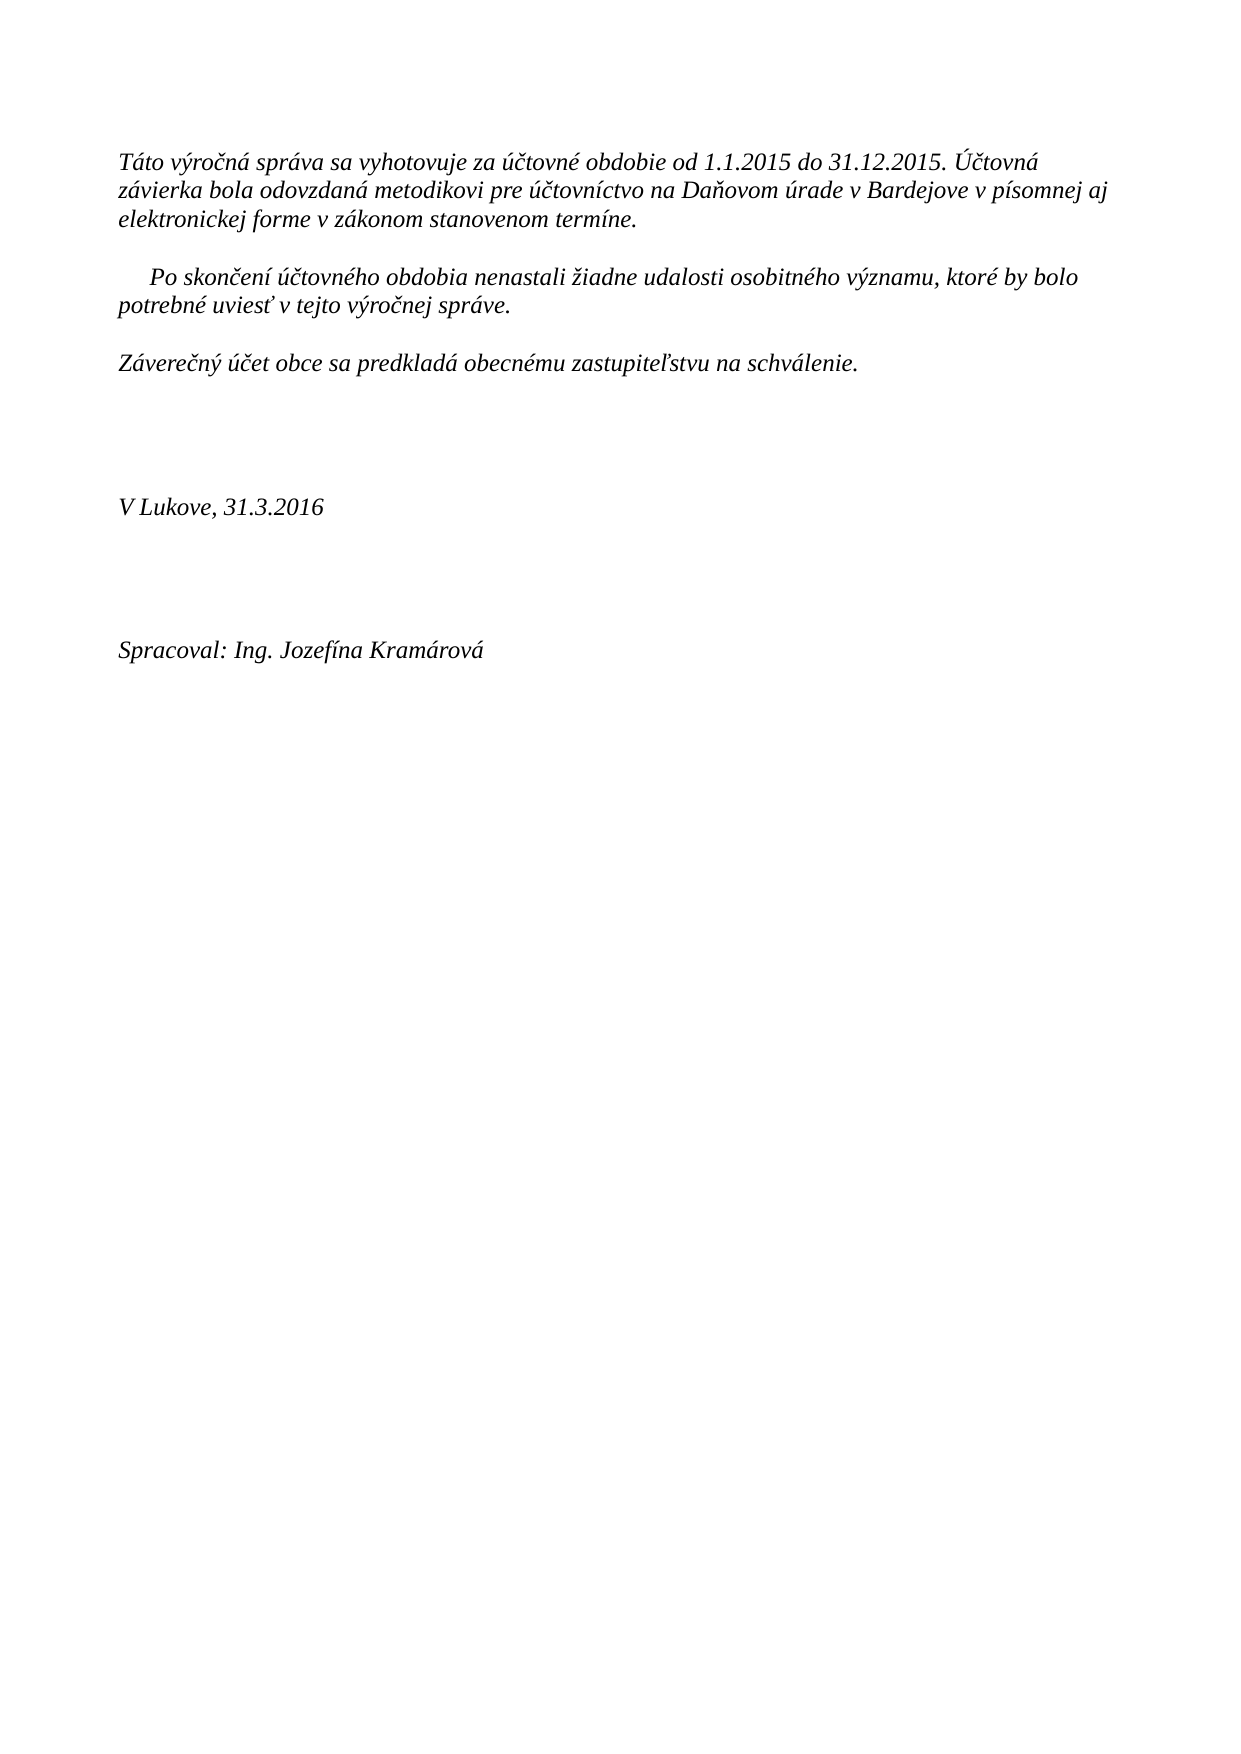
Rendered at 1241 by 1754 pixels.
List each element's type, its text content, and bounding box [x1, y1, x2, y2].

text Po skončení účtovného obdobia nenastali žiadne udalosti osobitného významu, ktoré by bolo potrebné uviesť v tejto výročnej správe. [118, 262, 1122, 319]
text Záverečný účet obce sa predkladá obecnému zastupiteľstvu na schválenie. [118, 348, 1122, 377]
text V Lukove, 31.3.2016 [118, 492, 1122, 521]
text Táto výročná správa sa vyhotovuje za účtovné obdobie od 1.1.2015 do 31.12.2015. Účtovná závierka bola odovzdaná metodikovi pre účtovníctvo na Daňovom úrade v Bardejove v písomnej aj elektronickej forme v zákonom stanovenom termíne. [118, 147, 1122, 233]
text Spracoval: Ing. Jozefína Kramárová [118, 636, 1122, 664]
